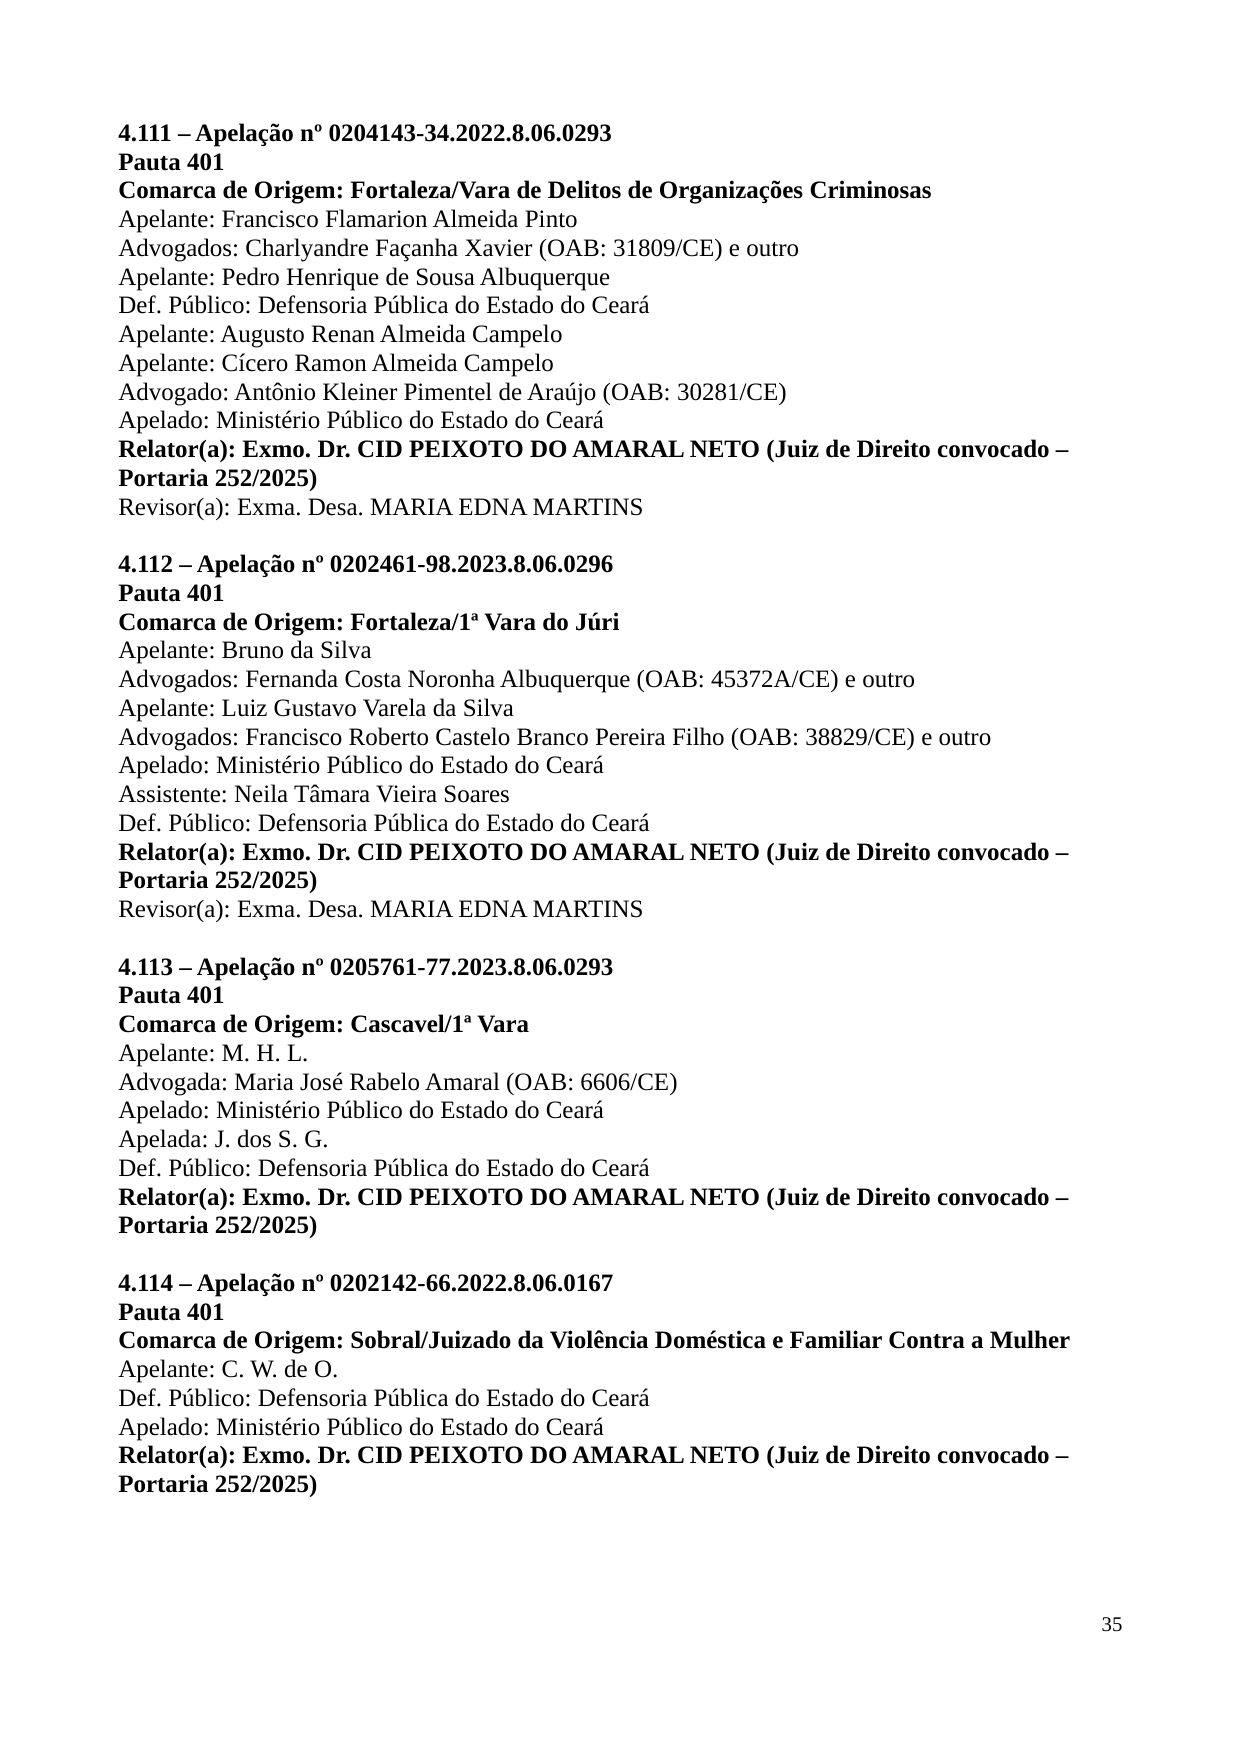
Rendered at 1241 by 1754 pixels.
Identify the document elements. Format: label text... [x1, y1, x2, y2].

text Pauta 401 [118, 1297, 1122, 1326]
text Advogados: Francisco Roberto Castelo Branco Pereira Filho (OAB: 38829/CE) e outro [118, 722, 1122, 751]
text Comarca de Origem: Sobral/Juizado da Violência Doméstica e Familiar Contra a Mulher [118, 1326, 1122, 1354]
text 4.113 – Apelação nº 0205761-77.2023.8.06.0293 [118, 952, 1122, 981]
text Comarca de Origem: Fortaleza/1ª Vara do Júri [118, 607, 1122, 636]
text Apelante: Augusto Renan Almeida Campelo [118, 319, 1122, 348]
text Apelante: Bruno da Silva [118, 636, 1122, 664]
text Apelado: Ministério Público do Estado do Ceará [118, 1412, 1122, 1441]
text Comarca de Origem: Fortaleza/Vara de Delitos de Organizações Criminosas [118, 176, 1122, 204]
text Apelado: Ministério Público do Estado do Ceará [118, 1096, 1122, 1124]
text Advogados: Fernanda Costa Noronha Albuquerque (OAB: 45372A/CE) e outro [118, 664, 1122, 693]
text Revisor(a): Exma. Desa. MARIA EDNA MARTINS [118, 894, 1122, 923]
text Apelante: C. W. de O. [118, 1354, 1122, 1383]
text 4.112 – Apelação nº 0202461-98.2023.8.06.0296 [118, 549, 1122, 578]
text Apelante: M. H. L. [118, 1038, 1122, 1067]
text Def. Público: Defensoria Pública do Estado do Ceará [118, 291, 1122, 319]
text Apelante: Francisco Flamarion Almeida Pinto [118, 204, 1122, 233]
text Comarca de Origem: Cascavel/1ª Vara [118, 1009, 1122, 1038]
text Advogados: Charlyandre Façanha Xavier (OAB: 31809/CE) e outro [118, 233, 1122, 262]
text Apelado: Ministério Público do Estado do Ceará [118, 406, 1122, 434]
text Relator(a): Exmo. Dr. CID PEIXOTO DO AMARAL NETO (Juiz de Direito convocado – Portaria 252/2025) [118, 434, 1122, 492]
text Apelante: Pedro Henrique de Sousa Albuquerque [118, 262, 1122, 291]
text Pauta 401 [118, 147, 1122, 176]
text 4.111 – Apelação nº 0204143-34.2022.8.06.0293 [118, 118, 1122, 147]
text Pauta 401 [118, 578, 1122, 607]
text Advogada: Maria José Rabelo Amaral (OAB: 6606/CE) [118, 1067, 1122, 1096]
text Pauta 401 [118, 981, 1122, 1009]
text Apelada: J. dos S. G. [118, 1124, 1122, 1153]
text Advogado: Antônio Kleiner Pimentel de Araújo (OAB: 30281/CE) [118, 377, 1122, 406]
text Def. Público: Defensoria Pública do Estado do Ceará [118, 1383, 1122, 1412]
text Relator(a): Exmo. Dr. CID PEIXOTO DO AMARAL NETO (Juiz de Direito convocado – Portaria 252/2025) [118, 1182, 1122, 1239]
text Apelado: Ministério Público do Estado do Ceará [118, 751, 1122, 779]
text Apelante: Luiz Gustavo Varela da Silva [118, 693, 1122, 722]
text Relator(a): Exmo. Dr. CID PEIXOTO DO AMARAL NETO (Juiz de Direito convocado – Portaria 252/2025) [118, 837, 1122, 894]
text Def. Público: Defensoria Pública do Estado do Ceará [118, 808, 1122, 837]
text Relator(a): Exmo. Dr. CID PEIXOTO DO AMARAL NETO (Juiz de Direito convocado – Portaria 252/2025) [118, 1441, 1122, 1498]
text Apelante: Cícero Ramon Almeida Campelo [118, 348, 1122, 377]
text 4.114 – Apelação nº 0202142-66.2022.8.06.0167 [118, 1268, 1122, 1297]
text Def. Público: Defensoria Pública do Estado do Ceará [118, 1153, 1122, 1182]
text Revisor(a): Exma. Desa. MARIA EDNA MARTINS [118, 492, 1122, 521]
text Assistente: Neila Tâmara Vieira Soares [118, 779, 1122, 808]
